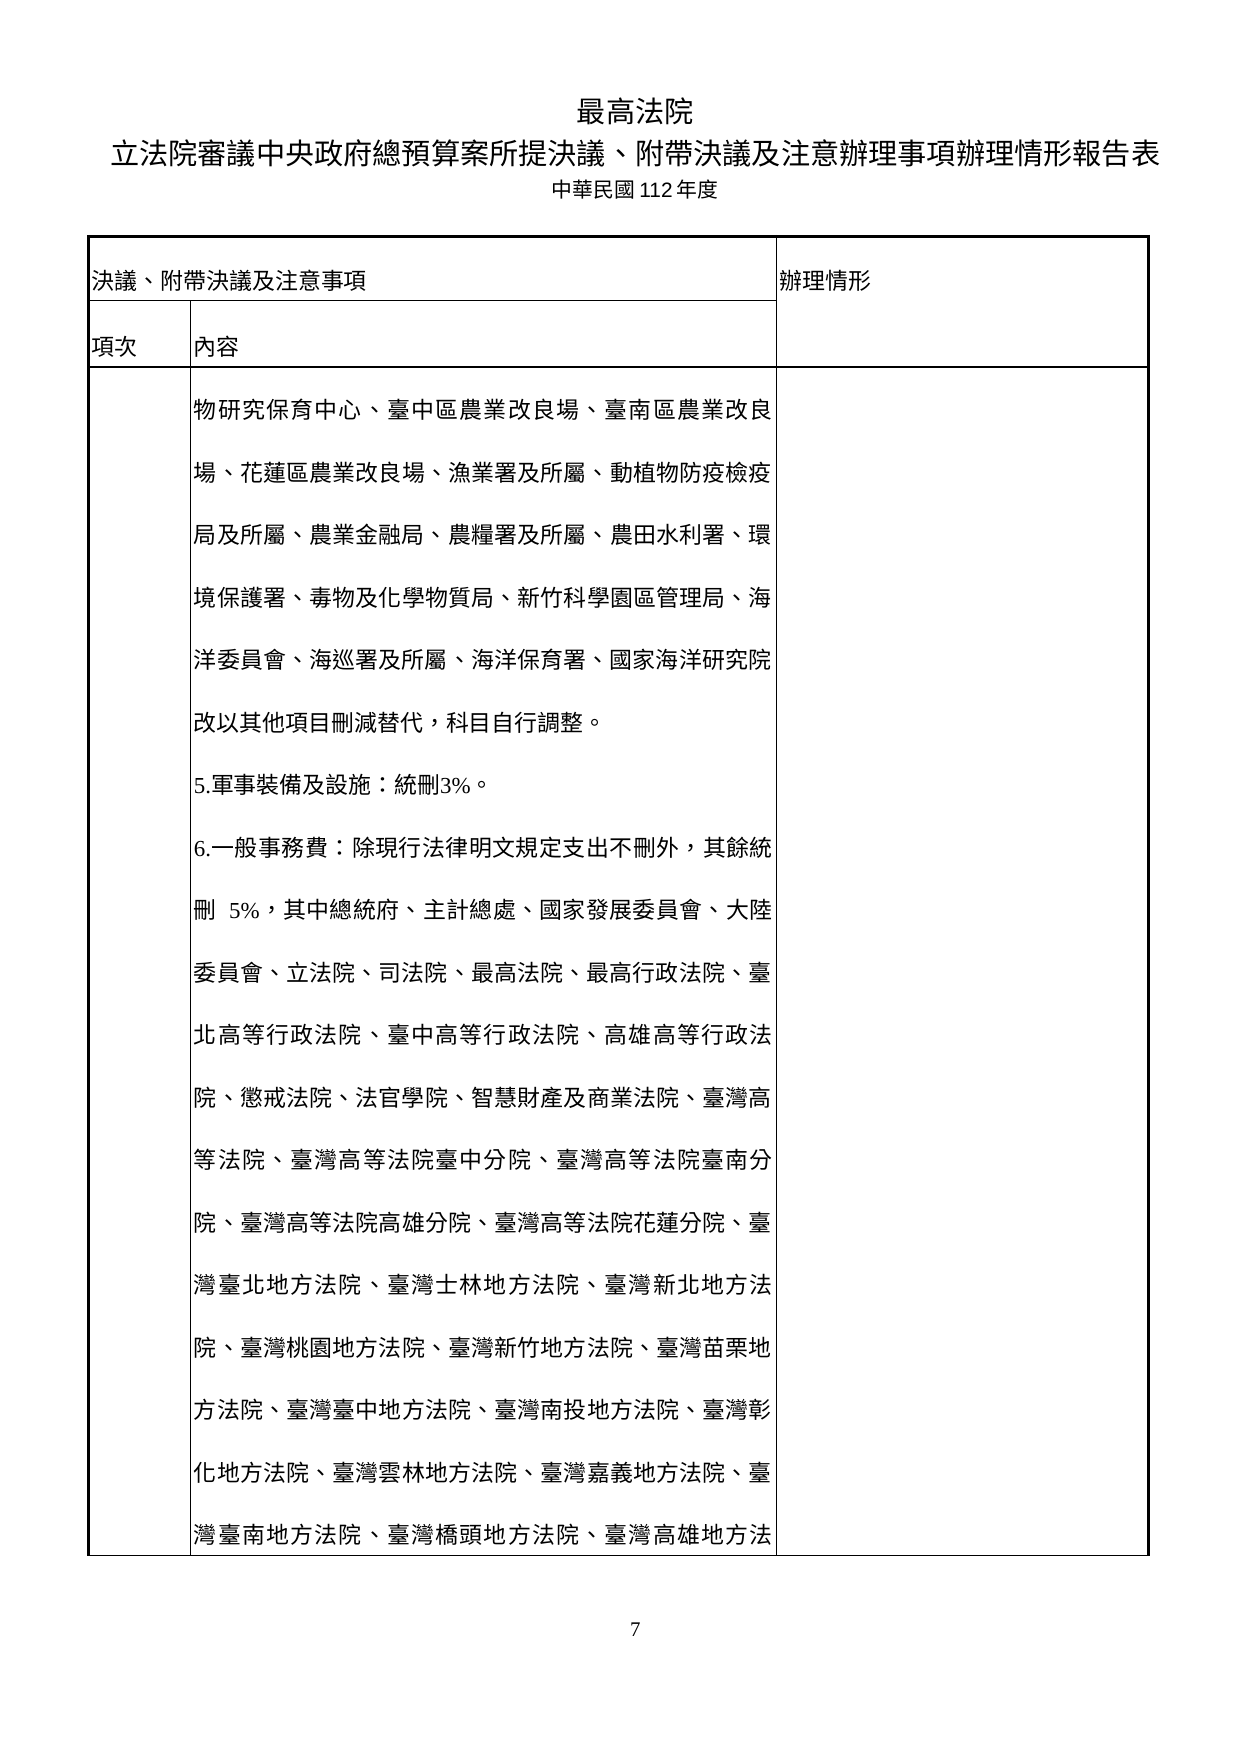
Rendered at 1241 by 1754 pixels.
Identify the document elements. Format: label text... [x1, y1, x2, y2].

table_header 決議、附帶決議及注意事項 [90, 238, 776, 300]
table_cell 物研究保育中心、臺中區農業改良場、臺南區農業改良場、花蓮區農業改良場、漁業署及所屬、動植物防疫檢疫局及所屬、農業金融局、農糧署及所屬、農田水利署、環境保護署、毒物及化學物質局、新竹科學園區管理局、海洋委員會、海巡署及所屬、海洋保育署、國家海洋研究院改以其他項目刪減替代，科目自行調整。 5.軍事裝備及設施：統刪3%。 6.一般事務費：除現行法律明文規定支出不刪外，其餘統刪 5%，其中總統府、主計總處、國家發展委員會、大陸委員會、立法院、司法院、最高法院、最高行政法院、臺北高等行政法院、臺中高等行政法院、高雄高等行政法院、懲戒法院、法官學院、智慧財產及商業法院、臺灣高等法院、臺灣高等法院臺中分院、臺灣高等法院臺南分院、臺灣高等法院高雄分院、臺灣高等法院花蓮分院、臺灣臺北地方法院、臺灣士林地方法院、臺灣新北地方法院、臺灣桃園地方法院、臺灣新竹地方法院、臺灣苗栗地方法院、臺灣臺中地方法院、臺灣南投地方法院、臺灣彰化地方法院、臺灣雲林地方法院、臺灣嘉義地方法院、臺灣臺南地方法院、臺灣橋頭地方法院、臺灣高雄地方法 [191, 368, 776, 1554]
table_cell 內容 [191, 301, 776, 366]
table_cell [777, 368, 1147, 1554]
table_cell 項次 [90, 301, 190, 366]
table_cell [90, 368, 190, 1554]
table_header 辦理情形 [777, 238, 1147, 366]
